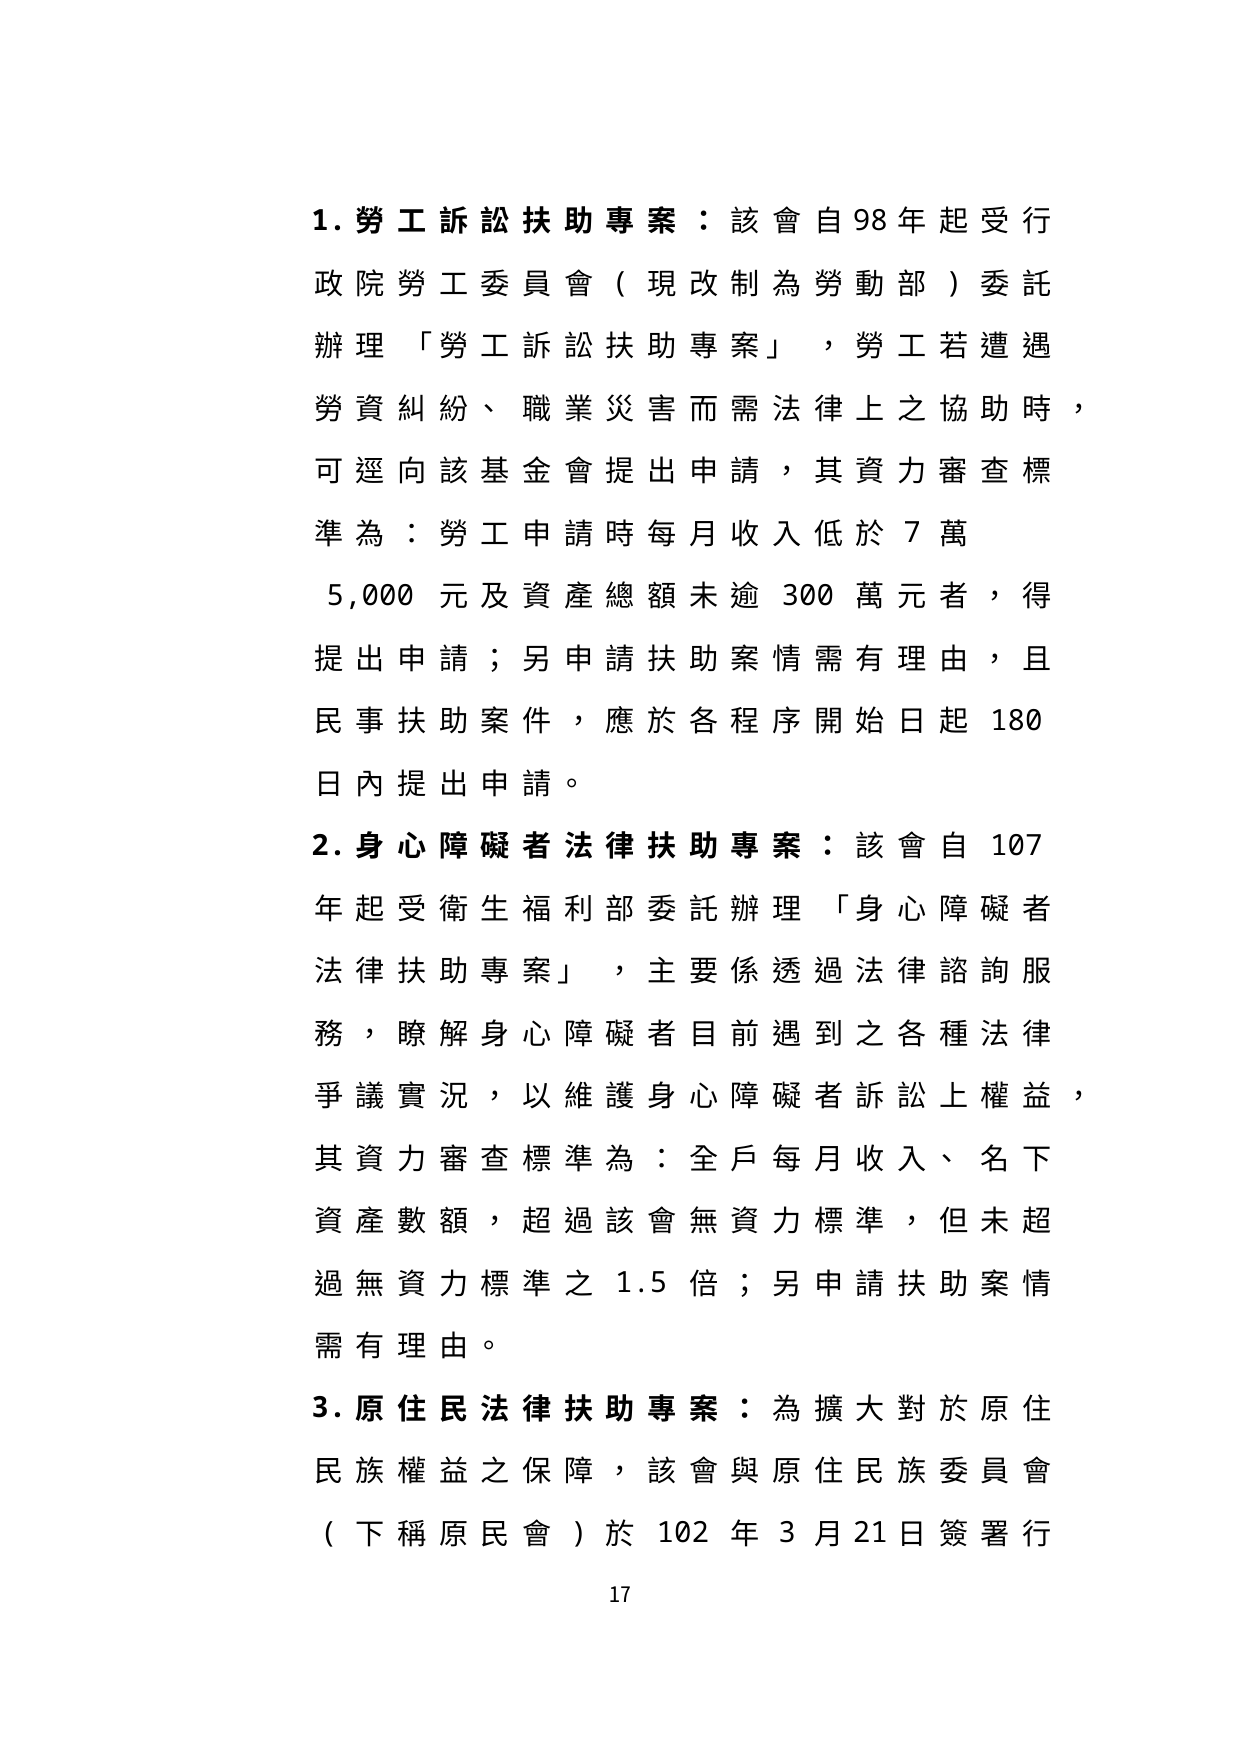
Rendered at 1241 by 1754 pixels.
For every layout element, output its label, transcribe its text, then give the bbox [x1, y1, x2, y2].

text 1.勞工訴訟扶助專案：該會自98年起受行政院勞工委員會(現改制為勞動部)委託辦理「勞工訴訟扶助專案」，勞工若遭遇勞資糾紛、職業災害而需法律上之協助時，可逕向該基金會提出申請，其資力審查標準為：勞工申請時每月收入低於7萬5,000元及資產總額未逾300萬元者，得提出申請；另申請扶助案情需有理由，且民事扶助案件，應於各程序開始日起180日內提出申請。 [271, 177, 1058, 802]
text 2.身心障礙者法律扶助專案：該會自107年起受衛生福利部委託辦理「身心障礙者法律扶助專案」，主要係透過法律諮詢服務，瞭解身心障礙者目前遇到之各種法律爭議實況，以維護身心障礙者訴訟上權益，其資力審查標準為：全戶每月收入、名下資產數額，超過該會無資力標準，但未超過無資力標準之1.5倍；另申請扶助案情需有理由。 [271, 802, 1058, 1365]
text 3.原住民法律扶助專案：為擴大對於原住民族權益之保障，該會與原住民族委員會(下稱原民會)於102年3月21日簽署行 [271, 1365, 1058, 1552]
